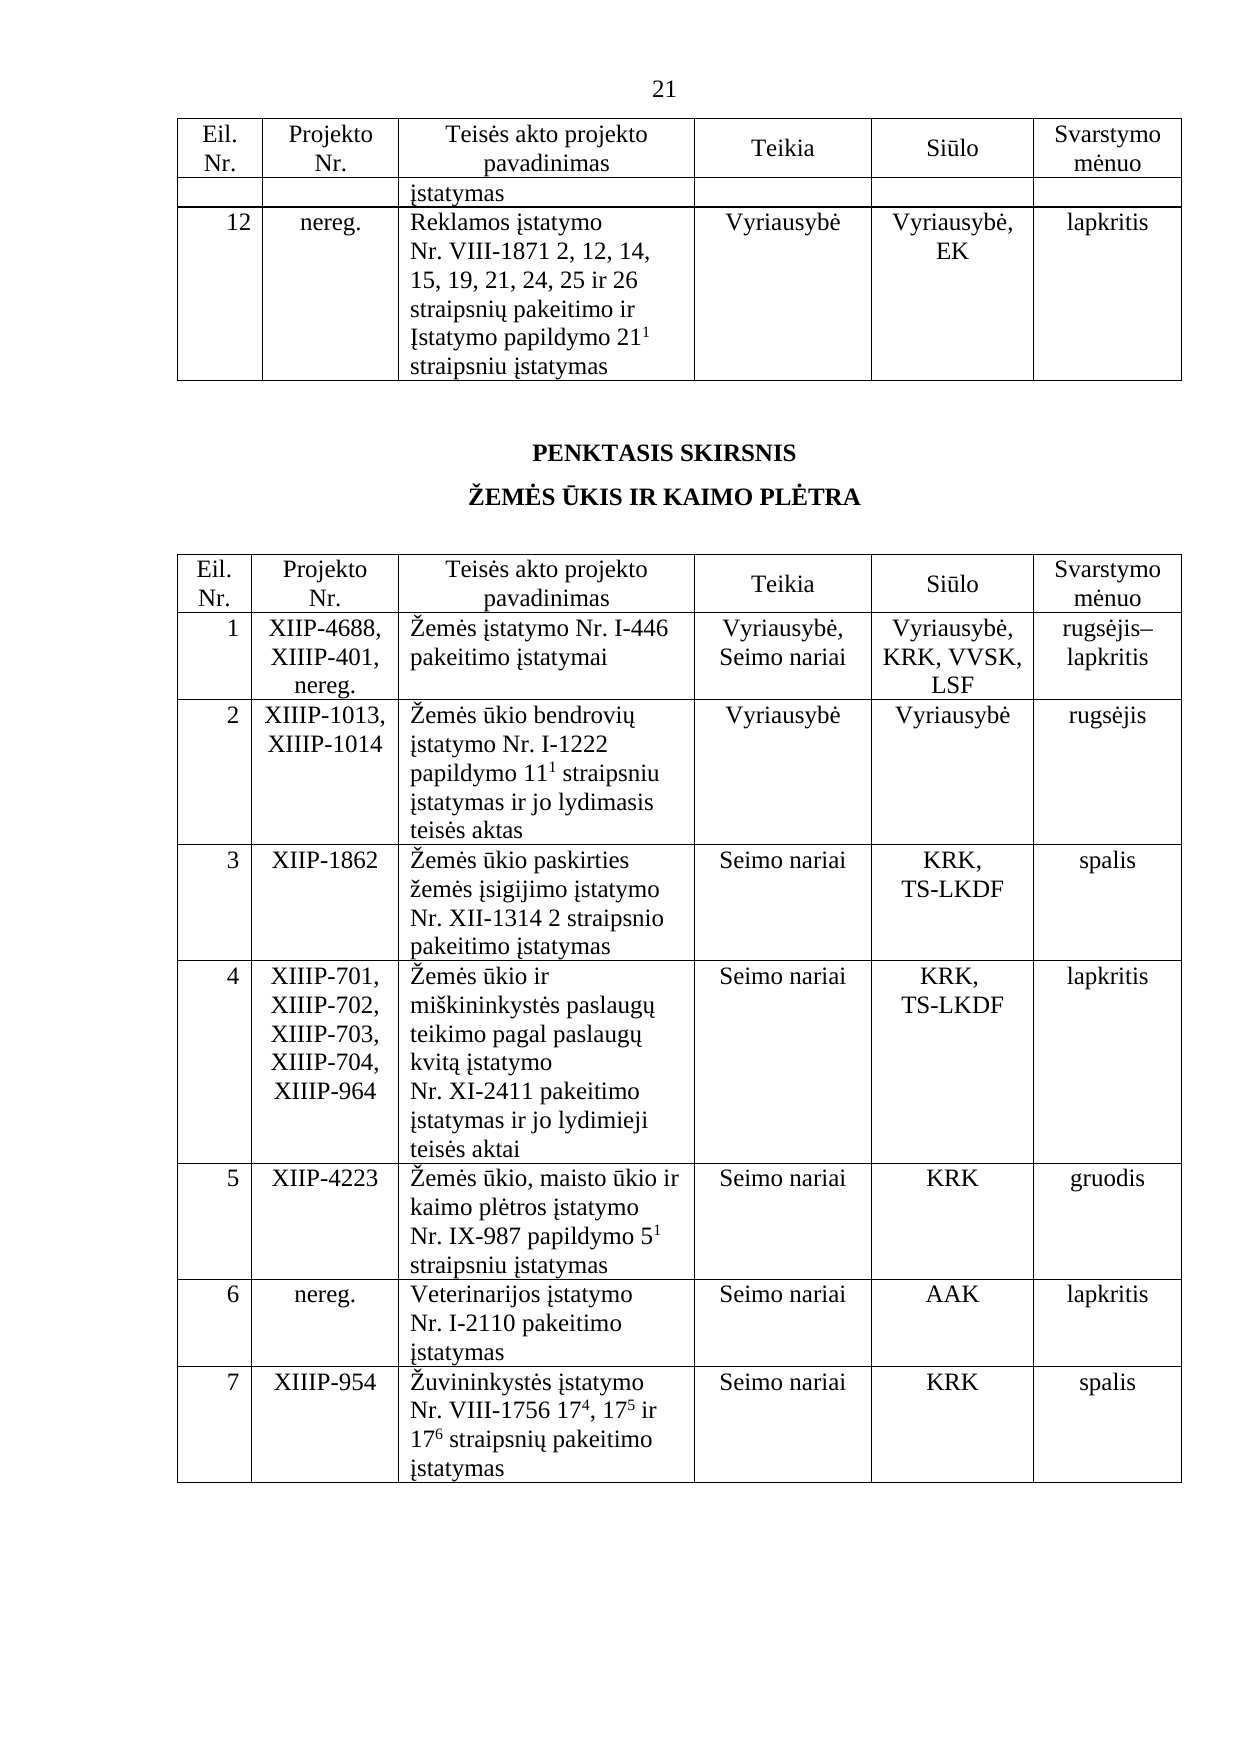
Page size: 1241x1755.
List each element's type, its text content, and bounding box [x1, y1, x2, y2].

table_cell rugsėjis– lapkritis [1034, 613, 1181, 699]
table_cell Žemės ūkio paskirties žemės įsigijimo įstatymo Nr. XII-1314 2 straipsnio pakeitimo įstatymas [399, 845, 694, 960]
table_cell Seimo nariai [695, 845, 871, 960]
table_cell [1034, 178, 1181, 206]
table_cell AAK [872, 1280, 1033, 1366]
table_cell Žemės įstatymo Nr. I-446 pakeitimo įstatymai [399, 613, 694, 699]
table_header Teikia [695, 555, 871, 612]
table_cell Seimo nariai [695, 961, 871, 1162]
table_cell Seimo nariai [695, 1367, 871, 1482]
table_cell Žemės ūkio, maisto ūkio ir kaimo plėtros įstatymo Nr. IX-987 papildymo 51 straipsniu įstatymas [399, 1164, 694, 1278]
table_cell 5. [178, 1164, 251, 1278]
table_cell KRK [872, 1164, 1033, 1278]
table_cell Reklamos įstatymo Nr. VIII-1871 2, 12, 14, 15, 19, 21, 24, 25 ir 26 straipsnių pakeitimo ir Įstatymo papildymo 211 straipsniu įstatymas [399, 208, 694, 380]
table_header Projekto Nr. [263, 119, 398, 177]
table_cell XIIIP-1013, XIIIP-1014 [252, 700, 398, 844]
table_cell spalis [1034, 1367, 1181, 1482]
table_cell 12. [178, 208, 262, 380]
table_cell 1. 1. [178, 613, 251, 699]
table_header Projekto Nr. [252, 555, 398, 612]
table_header Svarstymo mėnuo [1034, 555, 1181, 612]
table_header Siūlo [872, 119, 1033, 177]
table_cell Vyriausybė, EK [872, 208, 1033, 380]
table_cell rugsėjis [1034, 700, 1181, 844]
table_cell 11. [178, 178, 262, 206]
table_cell Vyriausybė, Seimo nariai [695, 613, 871, 699]
table_cell Žuvininkystės įstatymo Nr. VIII-1756 174, 175 ir 176 straipsnių pakeitimo įstatymas [399, 1367, 694, 1482]
table_header Teisės akto projekto pavadinimas [399, 555, 694, 612]
table_header Svarstymo mėnuo [1034, 119, 1181, 177]
table_cell [695, 178, 871, 206]
table_cell Vyriausybė [695, 700, 871, 844]
table_cell KRK, TS-LKDF [872, 845, 1033, 960]
table_cell 6. [178, 1280, 251, 1366]
table_cell lapkritis [1034, 208, 1181, 380]
table_cell lapkritis [1034, 1280, 1181, 1366]
table_cell XIIIP-954 [252, 1367, 398, 1482]
table_cell [872, 178, 1033, 206]
table_cell Veterinarijos įstatymo Nr. I-2110 pakeitimo įstatymas [399, 1280, 694, 1366]
table_cell Seimo nariai [695, 1280, 871, 1366]
table_cell nereg. [252, 1280, 398, 1366]
table_cell XIIIP-701, XIIIP-702, XIIIP-703, XIIIP-704, XIIIP-964 [252, 961, 398, 1162]
table_cell XIIP-4223 [252, 1164, 398, 1278]
table_cell KRK, TS-LKDF [872, 961, 1033, 1162]
table_cell gruodis [1034, 1164, 1181, 1278]
table_header Eil. Nr. [178, 555, 251, 612]
table_cell 4. [178, 961, 251, 1162]
table_header Siūlo [872, 555, 1033, 612]
text ŽEMĖS ŪKIS IR KAIMO PLĖTRA [177, 482, 1152, 510]
table_cell 7. [178, 1367, 251, 1482]
table_cell Žemės ūkio bendrovių įstatymo Nr. I-1222 papildymo 111 straipsniu įstatymas ir jo lydimasis teisės aktas [399, 700, 694, 844]
table_cell Žemės ūkio ir miškininkystės paslaugų teikimo pagal paslaugų kvitą įstatymo Nr. XI-2411 pakeitimo įstatymas ir jo lydimieji teisės aktai [399, 961, 694, 1162]
table_cell 3. [178, 845, 251, 960]
table_cell [263, 178, 398, 206]
table_header Teisės akto projekto pavadinimas [399, 119, 694, 177]
table_cell nereg. [263, 208, 398, 380]
table_cell XIIP-4688, XIIIP-401, nereg. [252, 613, 398, 699]
table_cell KRK [872, 1367, 1033, 1482]
text PENKTASIS SKIRSNIS [177, 438, 1152, 467]
table_cell spalis [1034, 845, 1181, 960]
table_cell Vyriausybė, KRK, VVSK, LSF [872, 613, 1033, 699]
table_header Eil. Nr. [178, 119, 262, 177]
table_cell Seimo nariai [695, 1164, 871, 1278]
table_cell įstatymas [399, 178, 694, 206]
table_cell 2. [178, 700, 251, 844]
table_cell lapkritis [1034, 961, 1181, 1162]
table_header Teikia [695, 119, 871, 177]
table_cell XIIP-1862 [252, 845, 398, 960]
table_cell Vyriausybė [695, 208, 871, 380]
table_cell Vyriausybė [872, 700, 1033, 844]
